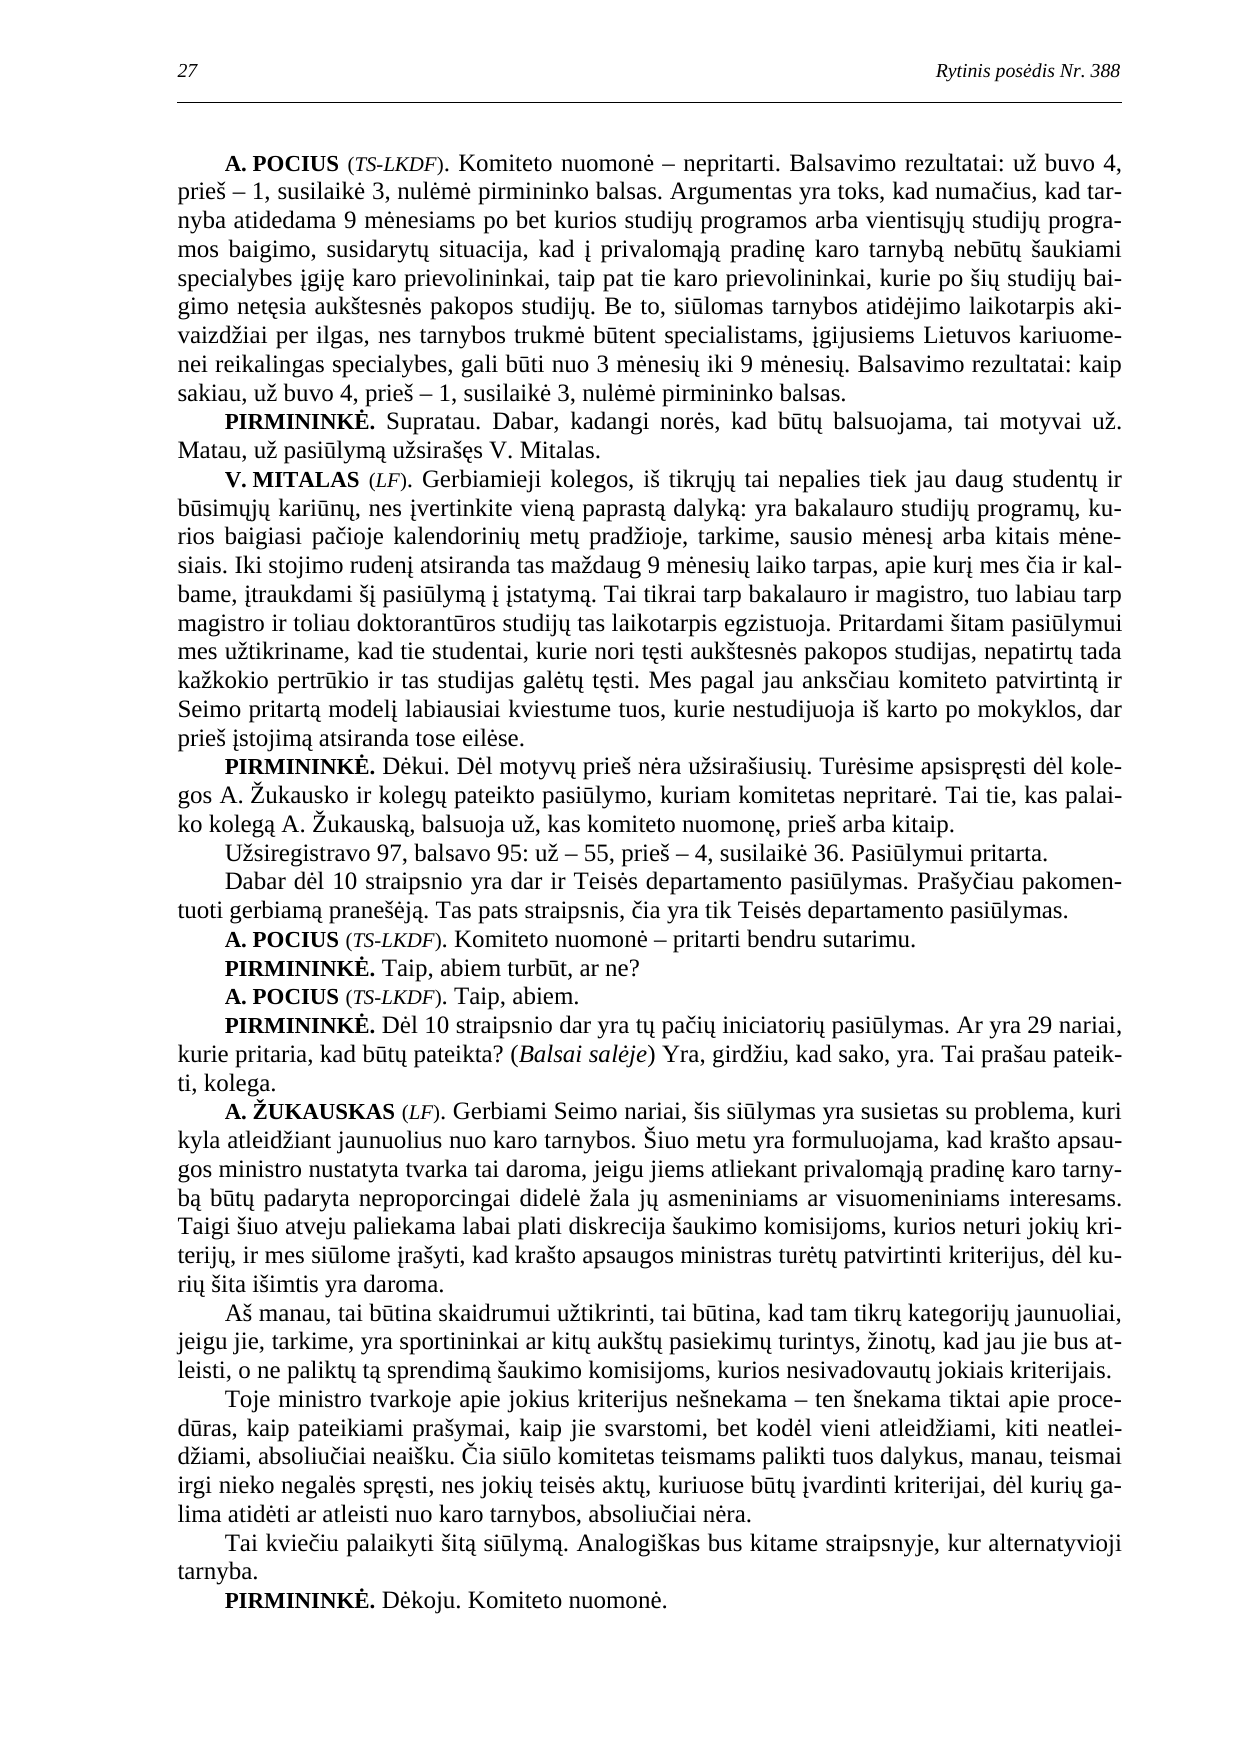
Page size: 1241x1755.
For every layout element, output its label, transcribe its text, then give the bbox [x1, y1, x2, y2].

text To­je mi­nist­ro tvar­ko­je apie jo­kius kri­te­ri­jus neš­ne­ka­ma – ten šne­ka­ma tik­tai apie pro­ce­dū­ras, kaip pa­tei­kia­mi pra­šy­mai, kaip jie svars­to­mi, bet ko­dėl vie­ni at­lei­džia­mi, ki­ti ne­at­lei­džia­mi, ab­so­liu­čiai ne­aiš­ku. Čia siū­lo ko­mi­te­tas teis­mams pa­lik­ti tuos da­ly­kus, ma­nau, teis­mai ir­gi nie­ko ne­ga­lės spręs­ti, nes jo­kių tei­sės ak­tų, ku­riuo­se bū­tų įvar­din­ti kri­te­ri­jai, dėl ku­rių ga­li­ma ati­dė­ti ar at­leis­ti nuo ka­ro tar­ny­bos, ab­so­liu­čiai nė­ra. [177, 1384, 1122, 1528]
text V. MITALAS (LF). Ger­bia­mie­ji ko­le­gos, iš tik­rų­jų tai ne­pa­lies tiek jau daug stu­den­tų ir bū­si­mų­jų ka­riū­nų, nes įver­tin­ki­te vie­ną pa­pras­tą da­ly­ką: yra ba­ka­lau­ro stu­di­jų pro­gra­mų, ku­rios bai­gia­si pa­čio­je ka­len­do­ri­nių me­tų pra­džio­je, tar­ki­me, sau­sio mė­ne­sį ar­ba ki­tais mė­ne­siais. Iki sto­ji­mo ru­de­nį at­si­ran­da tas maž­daug 9 mė­ne­sių lai­ko tar­pas, apie ku­rį mes čia ir kal­ba­me, įtrauk­da­mi šį pa­siū­ly­mą į įsta­ty­mą. Tai tik­rai tarp ba­ka­lau­ro ir ma­gist­ro, tuo la­biau tarp ma­gist­ro ir to­liau dok­to­ran­tū­ros stu­di­jų tas lai­ko­tar­pis eg­zis­tuo­ja. Pri­tar­da­mi ši­tam pa­siū­ly­mui mes už­tik­ri­na­me, kad tie stu­den­tai, ku­rie no­ri tęs­ti aukš­tes­nės pa­ko­pos stu­di­jas, ne­pa­tir­tų ta­da kaž­ko­kio per­trū­kio ir tas stu­di­jas ga­lė­tų tęs­ti. Mes pa­gal jau anks­čiau ko­mi­te­to pa­tvir­tin­tą ir Sei­mo pri­tar­tą mo­de­lį la­biau­siai kvies­tu­me tuos, ku­rie ne­stu­di­juo­ja iš kar­to po mo­kyk­los, dar prieš įsto­ji­mą at­si­ran­da to­se ei­lė­se. [177, 464, 1122, 751]
text Aš ma­nau, tai bū­ti­na skaid­ru­mui už­tik­rin­ti, tai bū­ti­na, kad tam tik­rų ka­te­go­ri­jų jau­nuo­liai, jei­gu jie, tar­ki­me, yra spor­ti­nin­kai ar ki­tų aukš­tų pa­sie­ki­mų tu­rin­tys, ži­no­tų, kad jau jie bus at­leis­ti, o ne pa­lik­tų tą spren­di­mą šau­ki­mo ko­mi­si­joms, ku­rios ne­si­va­do­vau­tų jo­kiais kri­te­ri­jais. [177, 1298, 1122, 1384]
text PIRMININKĖ. Dė­kui. Dėl mo­ty­vų prieš nė­ra už­si­ra­šiu­sių. Tu­rė­si­me ap­si­spręs­ti dėl ko­le­gos A. Žu­kaus­ko ir ko­le­gų pa­teik­to pa­siū­ly­mo, ku­riam ko­mi­te­tas ne­pri­ta­rė. Tai tie, kas pa­lai­ko ko­le­gą A. Žu­kaus­ką, bal­suo­ja už, kas ko­mi­te­to nuo­mo­nę, prieš ar­ba ki­taip. [177, 751, 1122, 838]
text PIRMININKĖ. Su­pra­tau. Da­bar, ka­dan­gi no­rės, kad bū­tų bal­suo­ja­ma, tai mo­ty­vai už. Ma­tau, už pa­siū­ly­mą už­si­ra­šęs V. Mi­ta­las. [177, 406, 1122, 464]
text PIRMININKĖ. Dė­ko­ju. Ko­mi­te­to nuo­mo­nė. [177, 1585, 1122, 1614]
text PIRMININKĖ. Dėl 10 straips­nio dar yra tų pa­čių ini­cia­to­rių pa­siū­ly­mas. Ar yra 29 na­riai, ku­rie pri­ta­ria, kad bū­tų pa­teik­ta? (Bal­sai sa­lė­je) Yra, gir­džiu, kad sa­ko, yra. Tai pra­šau pa­teik­ti, ko­le­ga. [177, 1010, 1122, 1096]
text PIRMININKĖ. Taip, abiem tur­būt, ar ne? [177, 953, 1122, 981]
text Už­si­re­gist­ra­vo 97, bal­sa­vo 95: už – 55, prieš – 4, su­si­lai­kė 36. Pa­siū­ly­mui pri­tar­ta. [177, 838, 1122, 866]
text A. POCIUS (TS-LKDF). Taip, abiem. [177, 981, 1122, 1010]
text Tai kvie­čiu pa­lai­ky­ti ši­tą siū­ly­mą. Ana­lo­giš­kas bus ki­ta­me straips­ny­je, kur al­ter­na­ty­vio­ji tar­ny­ba. [177, 1528, 1122, 1585]
text Da­bar dėl 10 straips­nio yra dar ir Tei­sės de­par­ta­men­to pa­siū­ly­mas. Pra­šy­čiau pa­ko­men­tuo­ti ger­bia­mą pra­ne­šė­ją. Tas pats straips­nis, čia yra tik Tei­sės de­par­ta­men­to pa­siū­ly­mas. [177, 866, 1122, 924]
text A. ŽUKAUSKAS (LF). Ger­bia­mi Sei­mo na­riai, šis siū­ly­mas yra su­sie­tas su pro­ble­ma, ku­ri ky­la at­lei­džiant jau­nuo­lius nuo ka­ro tar­ny­bos. Šiuo me­tu yra for­mu­luo­ja­ma, kad kraš­to ap­sau­gos mi­nist­ro nu­sta­ty­ta tvar­ka tai da­ro­ma, jei­gu jiems at­lie­kant pri­va­lo­mą­ją pra­di­nę ka­ro tar­ny­bą bū­tų pa­da­ry­ta ne­pro­por­cin­gai di­de­lė ža­la jų as­me­ni­niams ar vi­suo­me­ni­niams in­te­re­sams. Tai­gi šiuo at­ve­ju pa­lie­ka­ma la­bai pla­ti dis­kre­ci­ja šau­ki­mo ko­mi­si­joms, ku­rios ne­tu­ri jo­kių kri­te­ri­jų, ir mes siū­lo­me įra­šy­ti, kad kraš­to ap­sau­gos mi­nist­ras tu­rė­tų pa­tvir­tin­ti kri­te­ri­jus, dėl ku­rių ši­ta iš­im­tis yra da­ro­ma. [177, 1096, 1122, 1298]
text A. POCIUS (TS-LKDF). Ko­mi­te­to nuo­mo­nė – ne­pri­tar­ti. Bal­sa­vi­mo re­zul­ta­tai: už bu­vo 4, prieš – 1, su­si­lai­kė 3, nu­lė­mė pir­mi­nin­ko bal­sas. Ar­gu­men­tas yra toks, kad nu­ma­čius, kad tar­ny­ba ati­de­da­ma 9 mė­ne­siams po bet ku­rios stu­di­jų pro­gra­mos ar­ba vien­ti­sų­jų stu­di­jų pro­gra­mos bai­gi­mo, su­si­da­ry­tų si­tu­a­ci­ja, kad į pri­va­lo­mą­ją pra­di­nę ka­ro tar­ny­bą ne­bū­tų šau­kia­mi spe­cia­ly­bes įgi­ję ka­ro prie­vo­li­nin­kai, taip pat tie ka­ro prie­vo­li­nin­kai, ku­rie po šių stu­di­jų bai­gi­mo ne­tę­sia aukš­tes­nės pa­ko­pos stu­di­jų. Be to, siū­lo­mas tar­ny­bos ati­dė­ji­mo lai­ko­tar­pis aki­vaiz­džiai per il­gas, nes tar­ny­bos truk­mė bū­tent spe­cia­lis­tams, įgi­ju­siems Lie­tu­vos ka­riuo­me­nei rei­ka­lin­gas spe­cia­ly­bes, ga­li bū­ti nuo 3 mė­ne­sių iki 9 mė­ne­sių. Bal­sa­vi­mo re­zul­ta­tai: kaip sa­kiau, už bu­vo 4, prieš – 1, su­si­lai­kė 3, nu­lė­mė pir­mi­nin­ko bal­sas. [177, 148, 1122, 406]
text A. POCIUS (TS-LKDF). Ko­mi­te­to nuo­mo­nė – pri­tar­ti ben­dru su­ta­ri­mu. [177, 924, 1122, 953]
